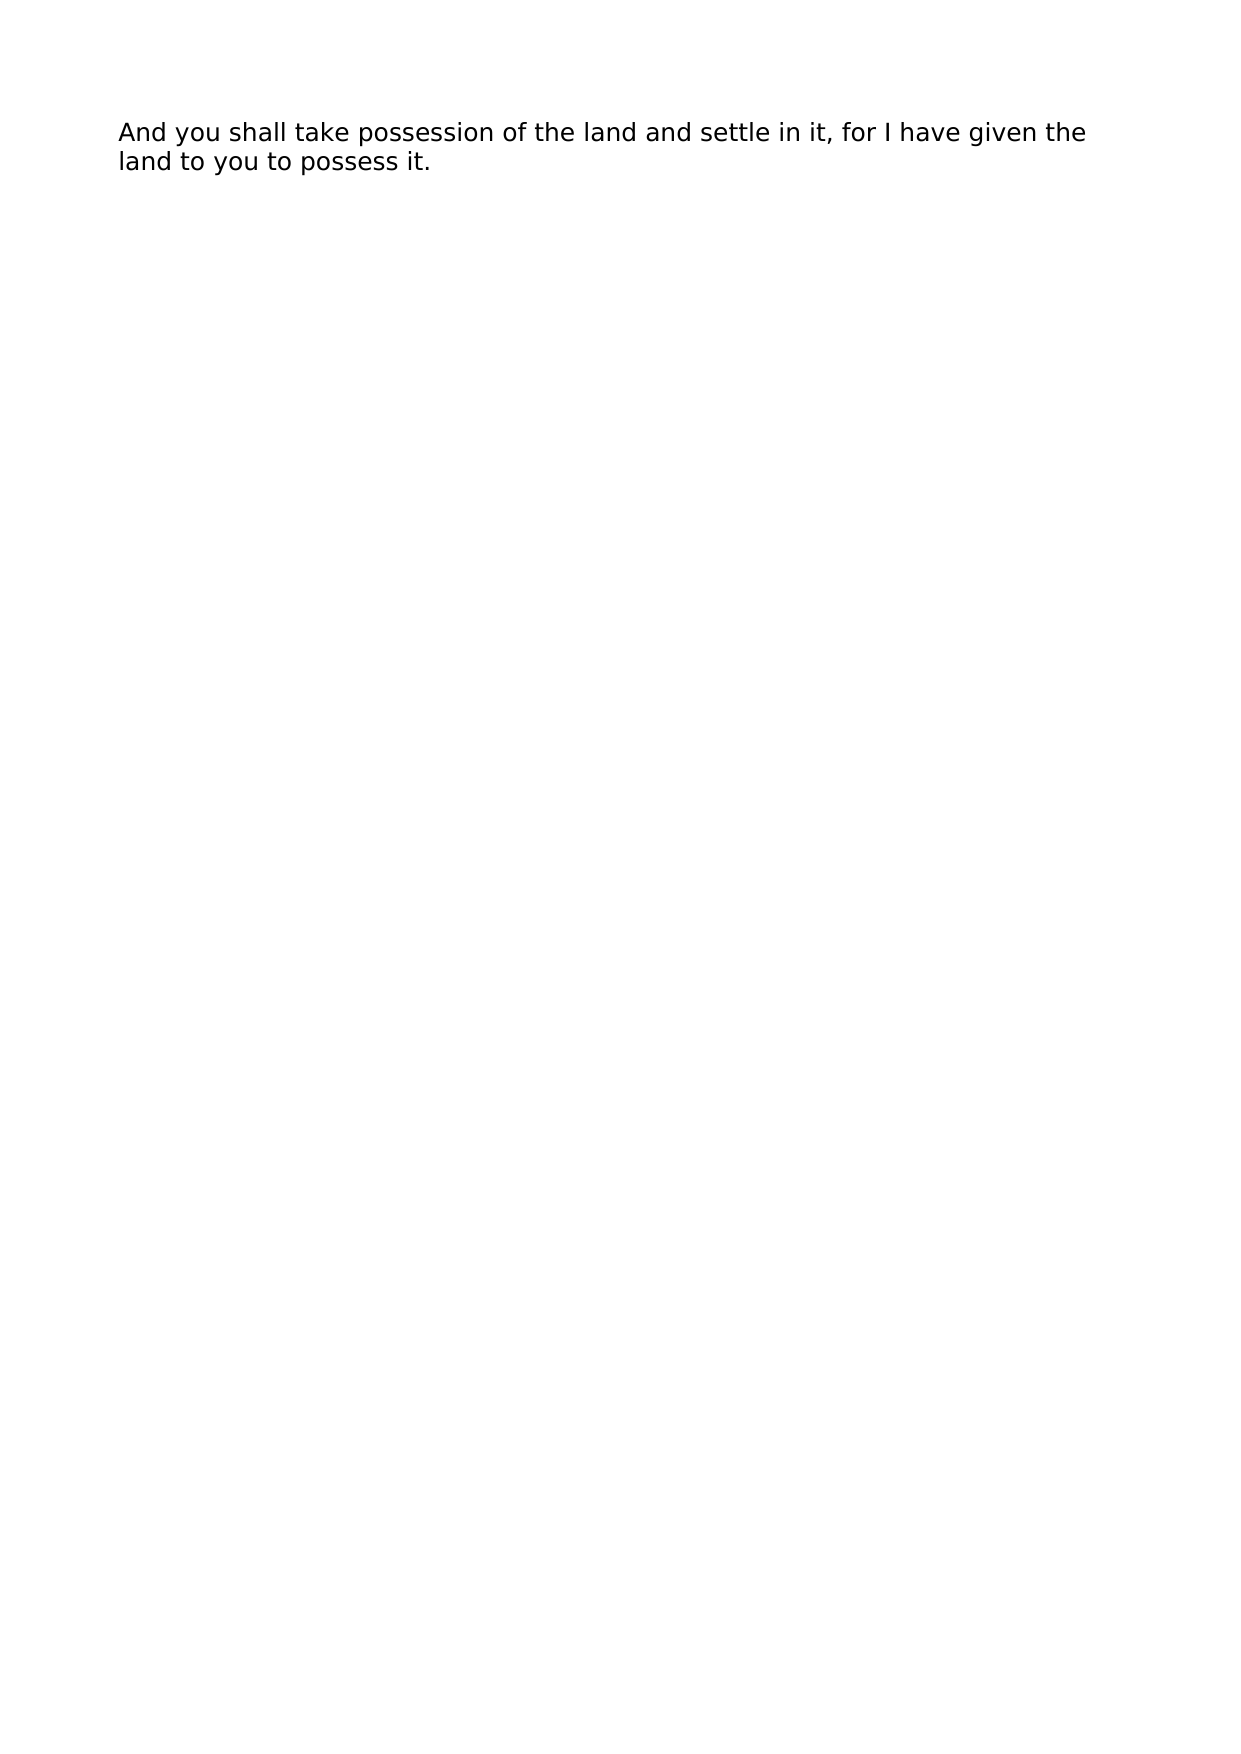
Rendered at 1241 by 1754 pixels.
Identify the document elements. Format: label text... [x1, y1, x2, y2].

text And you shall take possession of the land and settle in it, for I have given the land to you to possess it. [118, 118, 1122, 176]
